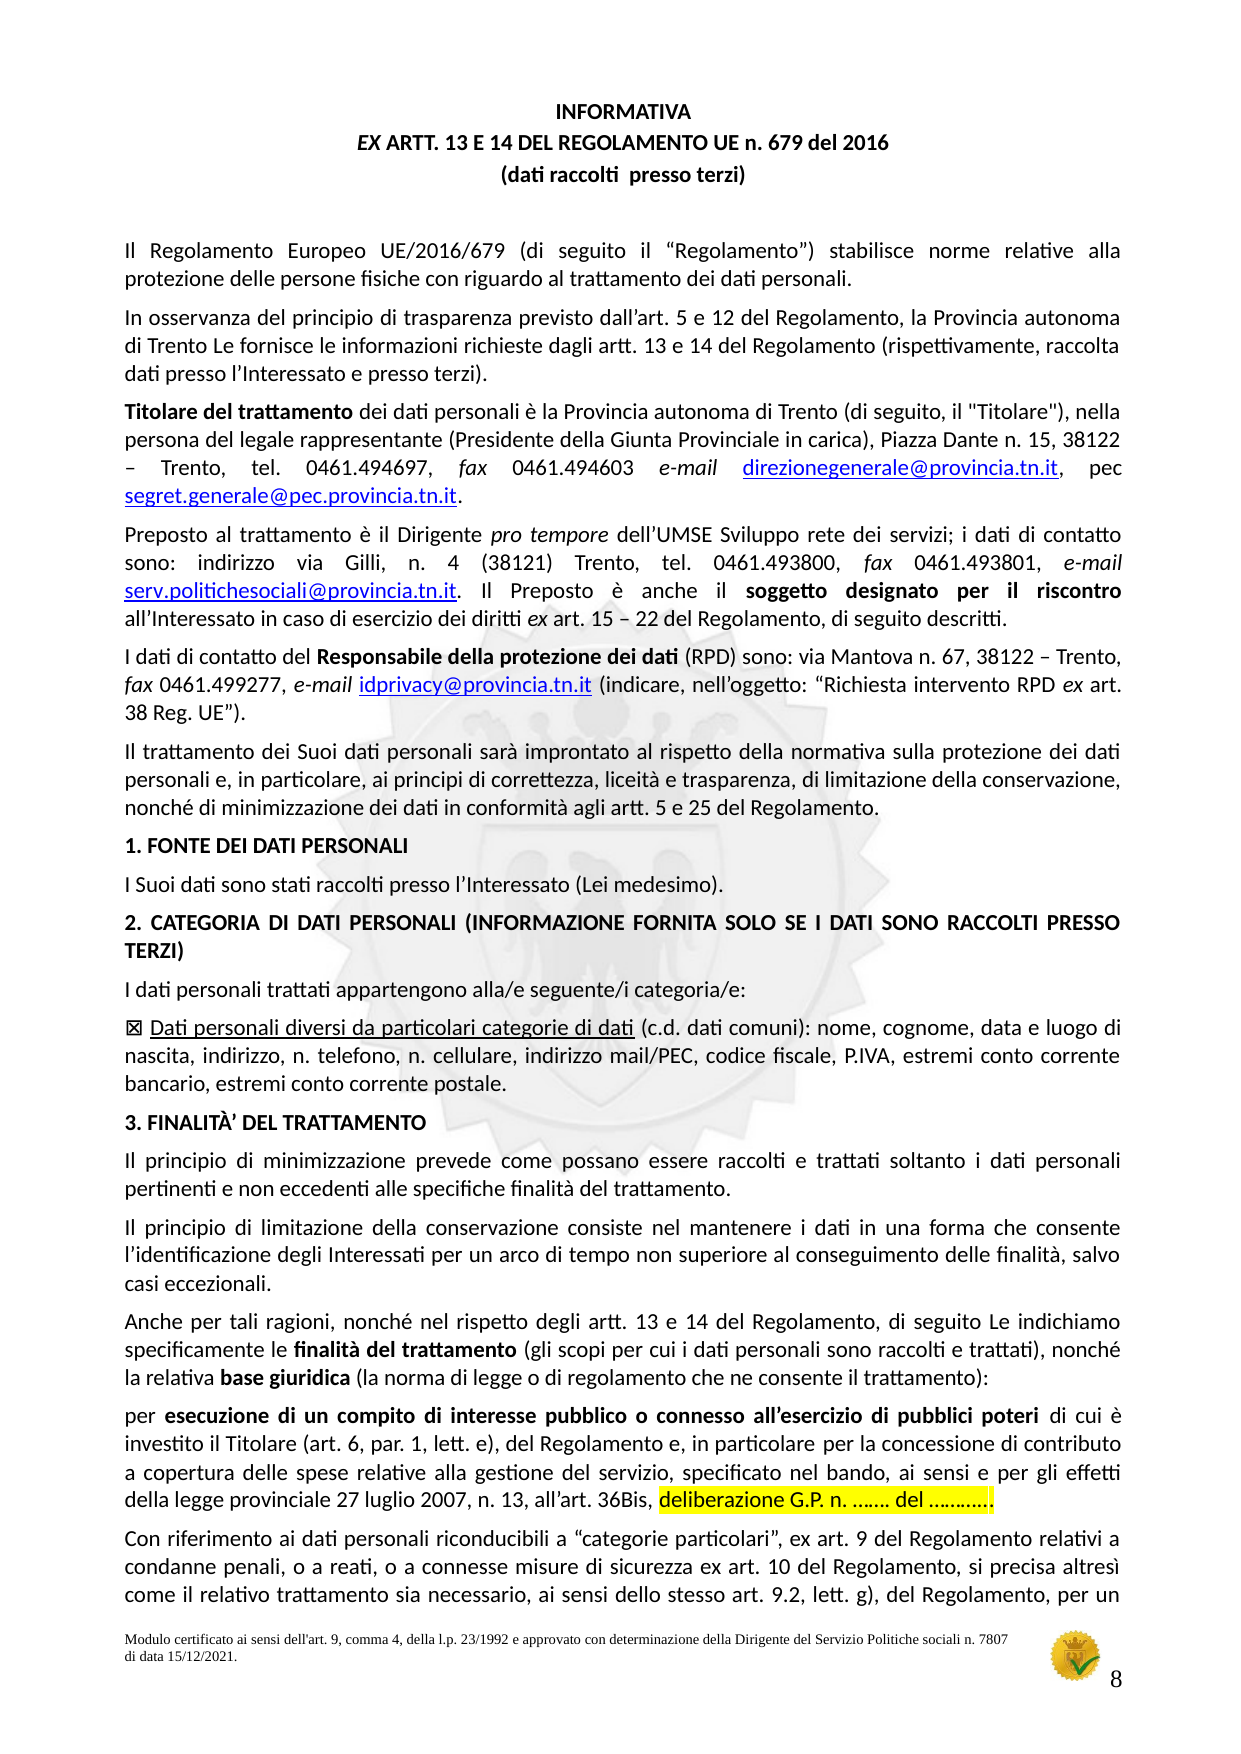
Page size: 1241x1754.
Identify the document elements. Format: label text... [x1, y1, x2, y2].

picture [124, 632, 1122, 642]
picture [124, 859, 1122, 870]
text ⊠ Dati personali diversi da particolari categorie di dati (c.d. dati comuni): nome, cognome, data e luogo di nascita, indirizzo, n. telefono, n. cellulare, indirizzo mail/PEC, codice fiscale, P.IVA, estremi conto corrente bancario, estremi conto corrente postale. [124, 1013, 1122, 1097]
text per esecuzione di un compito di interesse pubblico o connesso all’esercizio di pubblici poteri di cui è investito il Titolare (art. 6, par. 1, lett. e), del Regolamento e, in particolare per la concessione di contributo a copertura delle spese relative alla gestione del servizio, specificato nel bando, ai sensi e per gli effetti della legge provinciale 27 luglio 2007, n. 13, all’art. 36Bis, deliberazione G.P. n. ……. del ………... [124, 1402, 1122, 1514]
text I Suoi dati sono stati raccolti presso l’Interessato (Lei medesimo). [124, 870, 1122, 898]
picture [124, 1391, 1122, 1402]
picture [124, 1514, 1122, 1524]
text EX ARTT. 13 E 14 DEL REGOLAMENTO UE n. 679 del 2016 [124, 128, 1122, 156]
picture [124, 293, 1122, 303]
picture [124, 188, 1122, 237]
picture [124, 1608, 1122, 1713]
picture [124, 964, 1122, 975]
text Il principio di minimizzazione prevede come possano essere raccolti e trattati soltanto i dati personali pertinenti e non eccedenti alle specifiche finalità del trattamento. [124, 1146, 1122, 1202]
picture [124, 1202, 1122, 1213]
picture [124, 1097, 1122, 1108]
text Il principio di limitazione della conservazione consiste nel mantenere i dati in una forma che consente l’identificazione degli Interessati per un arco di tempo non superiore al conseguimento delle finalità, salvo casi eccezionali. [124, 1213, 1122, 1297]
picture [124, 1003, 1122, 1013]
text Titolare del trattamento dei dati personali è la Provincia autonoma di Trento (di seguito, il "Titolare"), nella persona del legale rappresentante (Presidente della Giunta Provinciale in carica), Piazza Dante n. 15, 38122 – Trento, tel. 0461.494697, fax 0461.494603 e-mail direzionegenerale@provincia.tn.it, pec segret.generale@pec.provincia.tn.it. [124, 397, 1122, 509]
picture [124, 898, 1122, 908]
picture [1113, 1679, 1119, 1686]
text INFORMATIVA [124, 97, 1122, 125]
text In osservanza del principio di trasparenza previsto dall’art. 5 e 12 del Regolamento, la Provincia autonoma di Trento Le fornisce le informazioni richieste dagli artt. 13 e 14 del Regolamento (rispettivamente, raccolta dati presso l’Interessato e presso terzi). [124, 303, 1122, 387]
text 1. FONTE DEI DATI PERSONALI [124, 831, 1122, 859]
text Con riferimento ai dati personali riconducibili a “categorie particolari”, ex art. 9 del Regolamento relativi a condanne penali, o a reati, o a connesse misure di sicurezza ex art. 10 del Regolamento, si precisa altresì come il relativo trattamento sia necessario, ai sensi dello stesso art. 9.2, lett. g), del Regolamento, per un [124, 1524, 1122, 1608]
text Il trattamento dei Suoi dati personali sarà improntato al rispetto della normativa sulla protezione dei dati personali e, in particolare, ai principi di correttezza, liceità e trasparenza, di limitazione della conservazione, nonché di minimizzazione dei dati in conformità agli artt. 5 e 25 del Regolamento. [124, 737, 1122, 821]
picture [124, 1297, 1122, 1307]
text Anche per tali ragioni, nonché nel rispetto degli artt. 13 e 14 del Regolamento, di seguito Le indichiamo specificamente le finalità del trattamento (gli scopi per cui i dati personali sono raccolti e trattati), nonché la relativa base giuridica (la norma di legge o di regolamento che ne consente il trattamento): [124, 1307, 1122, 1391]
picture [124, 821, 1122, 831]
picture [124, 509, 1122, 520]
picture [124, 727, 1122, 737]
text 2. CATEGORIA DI DATI PERSONALI (INFORMAZIONE FORNITA SOLO SE I DATI SONO RACCOLTI PRESSO TERZI) [124, 908, 1122, 964]
text (dati raccolti presso terzi) [124, 160, 1122, 188]
text Il Regolamento Europeo UE/2016/679 (di seguito il “Regolamento”) stabilisce norme relative alla protezione delle persone fisiche con riguardo al trattamento dei dati personali. [124, 237, 1122, 293]
text Preposto al trattamento è il Dirigente pro tempore dell’UMSE Sviluppo rete dei servizi; i dati di contatto sono: indirizzo via Gilli, n. 4 (38121) Trento, tel. 0461.493800, fax 0461.493801, e-mail serv.politichesociali@provincia.tn.it. Il Preposto è anche il soggetto designato per il riscontro all’Interessato in caso di esercizio dei diritti ex art. 15 – 22 del Regolamento, di seguito descritti. [124, 520, 1122, 632]
text I dati personali trattati appartengono alla/e seguente/i categoria/e: [124, 975, 1122, 1003]
picture [124, 387, 1122, 397]
picture [124, 44, 1122, 97]
text I dati di contatto del Responsabile della protezione dei dati (RPD) sono: via Mantova n. 67, 38122 – Trento, fax 0461.499277, e-mail idprivacy@provincia.tn.it (indicare, nell’oggetto: “Richiesta intervento RPD ex art. 38 Reg. UE”). [124, 642, 1122, 727]
picture [124, 1136, 1122, 1146]
text 3. FINALITÀ’ DEL TRATTAMENTO [124, 1108, 1122, 1136]
picture [124, 156, 1122, 160]
